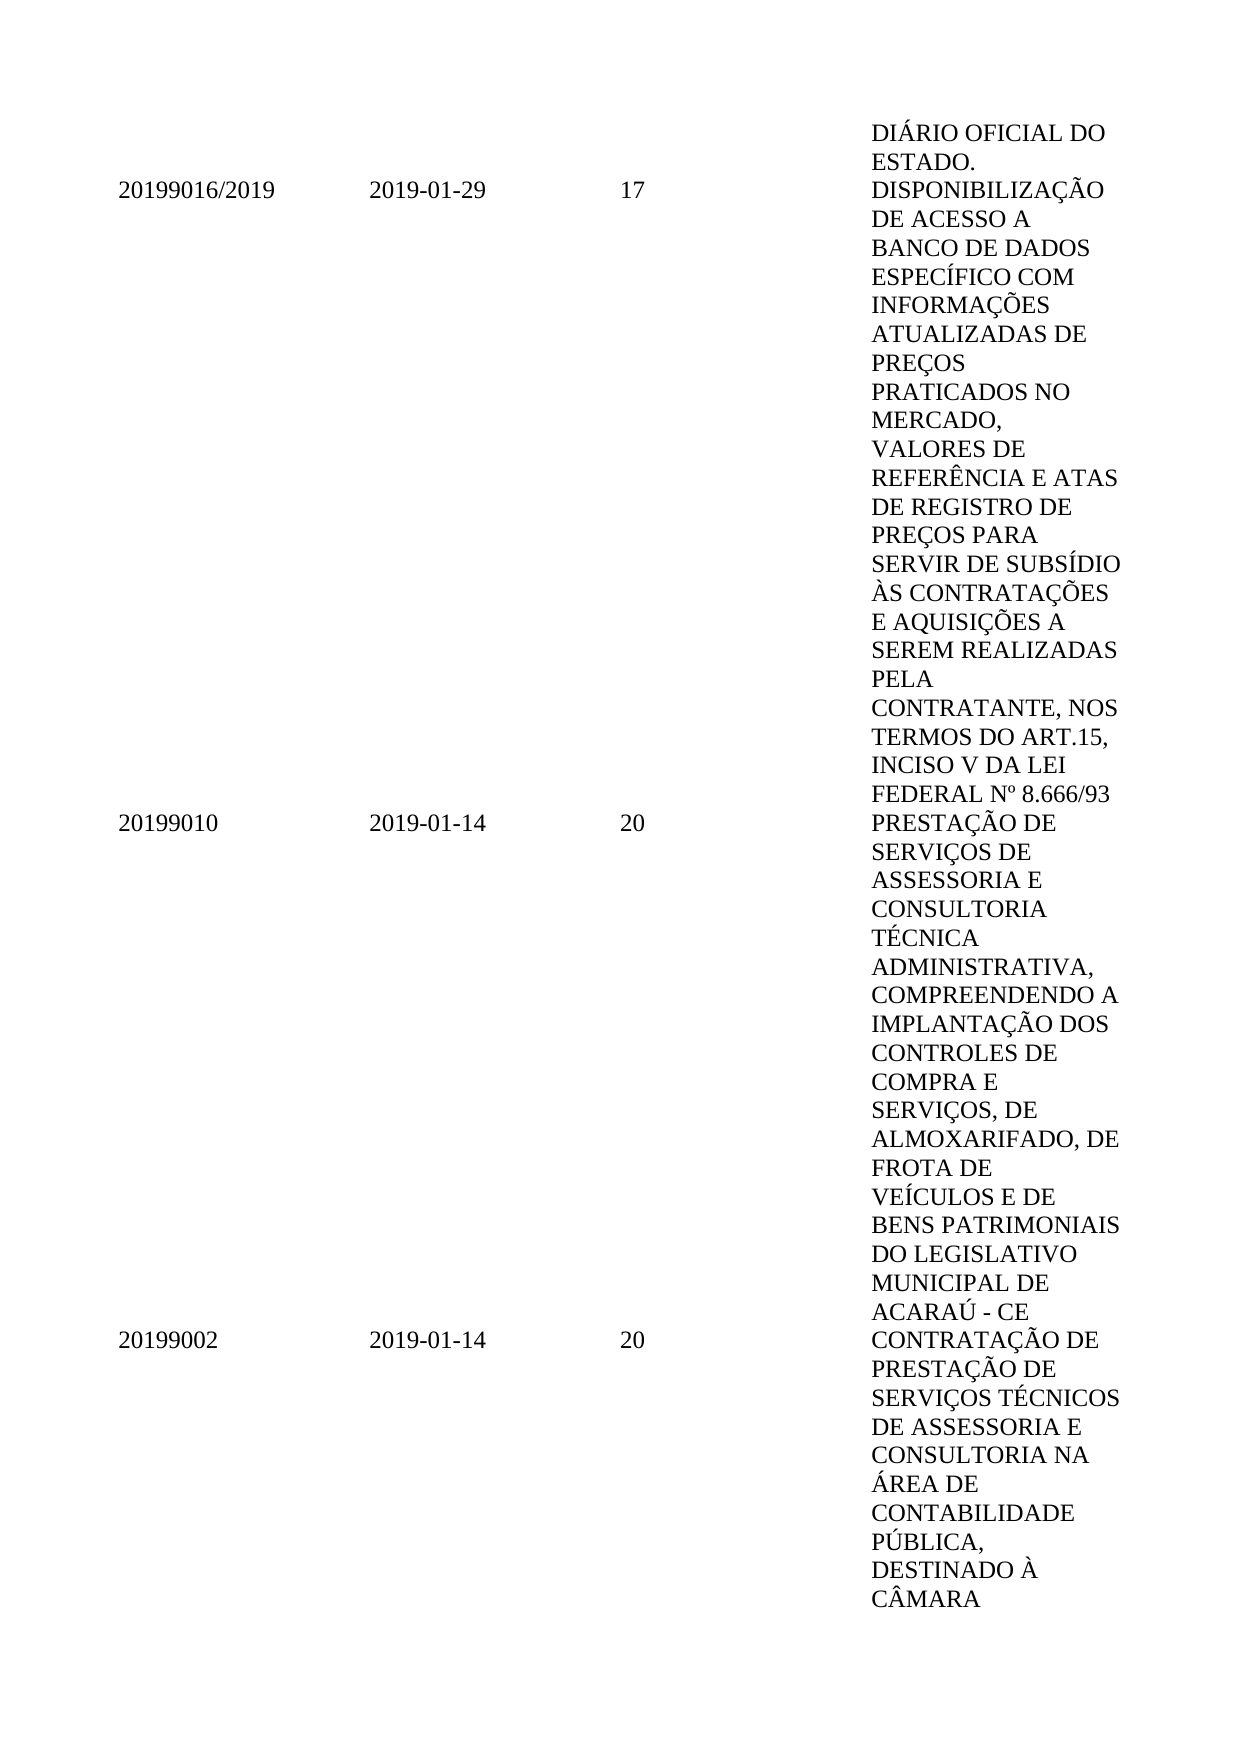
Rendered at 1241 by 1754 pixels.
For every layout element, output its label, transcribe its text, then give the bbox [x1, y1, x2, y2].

table_cell [118, 118, 369, 176]
table_cell CONTRATAÇÃO DE PRESTAÇÃO DE SERVIÇOS TÉCNICOS DE ASSESSORIA E CONSULTORIA NA ÁREA DE CONTABILIDADE PÚBLICA, DESTINADO À CÂMARA [871, 1326, 1122, 1613]
table_cell DIÁRIO OFICIAL DO ESTADO. [871, 118, 1122, 176]
table_cell 20199016/2019 [118, 176, 369, 808]
table_cell 20 [620, 1326, 871, 1613]
table_cell [369, 118, 620, 176]
table_cell 20 [620, 808, 871, 1326]
table_cell [620, 118, 871, 176]
table_cell DISPONIBILIZAÇÃO DE ACESSO A BANCO DE DADOS ESPECÍFICO COM INFORMAÇÕES ATUALIZADAS DE PREÇOS PRATICADOS NO MERCADO, VALORES DE REFERÊNCIA E ATAS DE REGISTRO DE PREÇOS PARA SERVIR DE SUBSÍDIO ÀS CONTRATAÇÕES E AQUISIÇÕES A SEREM REALIZADAS PELA CONTRATANTE, NOS TERMOS DO ART.15, INCISO V DA LEI FEDERAL Nº 8.666/93 [871, 176, 1122, 808]
table_cell 20199002 [118, 1326, 369, 1613]
table_cell PRESTAÇÃO DE SERVIÇOS DE ASSESSORIA E CONSULTORIA TÉCNICA ADMINISTRATIVA, COMPREENDENDO A IMPLANTAÇÃO DOS CONTROLES DE COMPRA E SERVIÇOS, DE ALMOXARIFADO, DE FROTA DE VEÍCULOS E DE BENS PATRIMONIAIS DO LEGISLATIVO MUNICIPAL DE ACARAÚ - CE [871, 808, 1122, 1326]
table_cell 2019-01-14 [369, 1326, 620, 1613]
table_cell 20199010 [118, 808, 369, 1326]
table_cell 17 [620, 176, 871, 808]
table_cell 2019-01-29 [369, 176, 620, 808]
table_cell 2019-01-14 [369, 808, 620, 1326]
